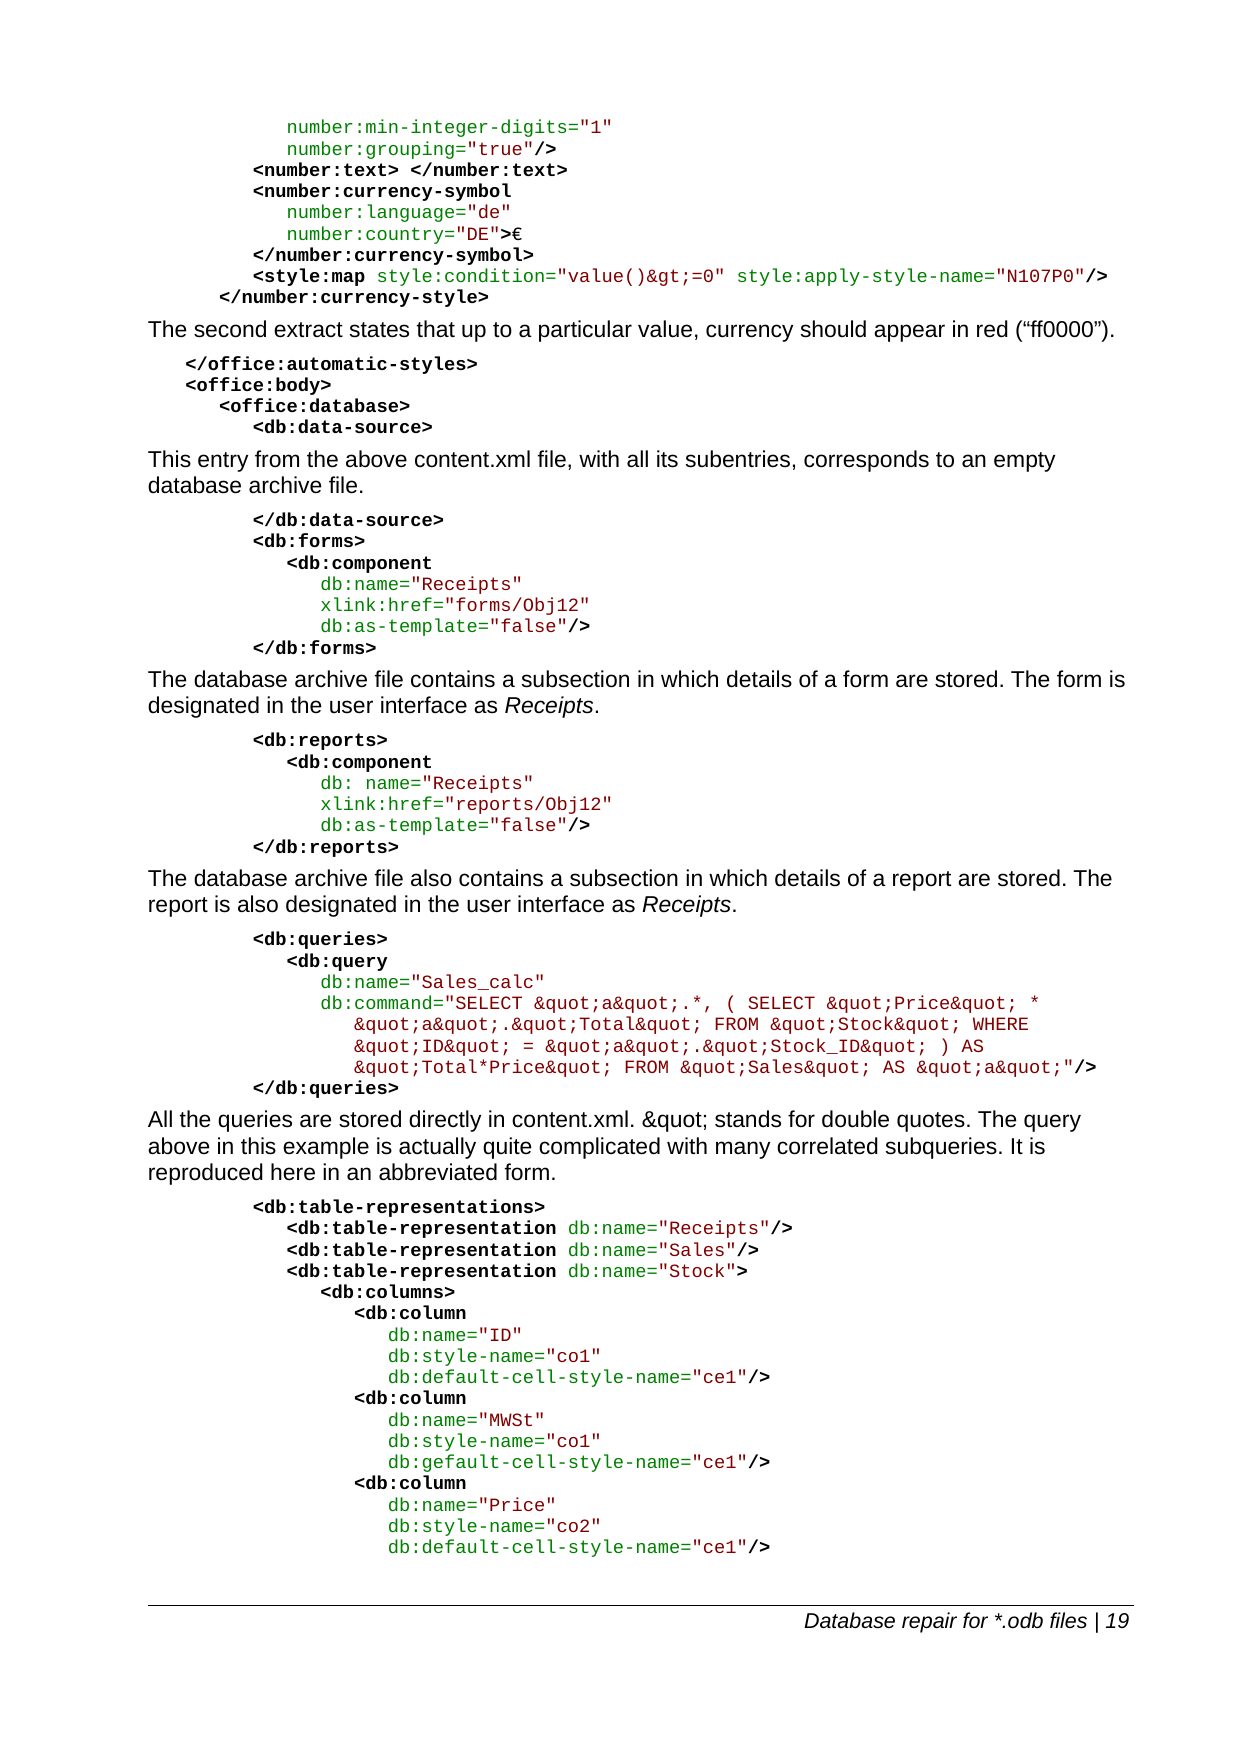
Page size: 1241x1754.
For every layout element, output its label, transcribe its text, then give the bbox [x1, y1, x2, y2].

text <db:queries> <db:query db:name="Sales_calc" db:command="SELECT &quot;a&quot;.*, ( SELECT &quot;Price&quot; * &quot;a&quot;.&quot;Total&quot; FROM &quot;Stock&quot; WHERE &quot;ID&quot; = &quot;a&quot;.&quot;Stock_ID&quot; ) AS &quot;Total*Price&quot; FROM &quot;Sales&quot; AS &quot;a&quot;"/> </db:queries> [185, 930, 1134, 1100]
text number:min-integer-digits="1" number:grouping="true"/> <number:text> </number:text> <number:currency-symbol number:language="de" number:country="DE">€ </number:currency-symbol> <style:map style:condition="value()&gt;=0" style:apply-style-name="N107P0"/> </number:currency-style> [185, 118, 1134, 309]
text <db:table-representations> <db:table-representation db:name="Receipts"/> <db:table-representation db:name="Sales"/> <db:table-representation db:name="Stock"> <db:columns> <db:column db:name="ID" db:style-name="co1" db:default-cell-style-name="ce1"/> <db:column db:name="MWSt" db:style-name="co1" db:gefault-cell-style-name="ce1"/> <db:column db:name="Price" db:style-name="co2" db:default-cell-style-name="ce1"/> [185, 1198, 1134, 1559]
text </office:automatic-styles> <office:body> <office:database> <db:data-source> [185, 354, 1134, 439]
text The database archive file also contains a subsection in which details of a report are stored. The report is also designated in the user interface as Receipts. [148, 865, 1134, 918]
text </db:data-source> <db:forms> <db:component db:name="Receipts" xlink:href="forms/Obj12" db:as-template="false"/> </db:forms> [185, 511, 1134, 660]
text The database archive file contains a subsection in which details of a form are stored. The form is designated in the user interface as Receipts. [148, 666, 1134, 719]
text This entry from the above content.xml file, with all its subentries, corresponds to an empty database archive file. [148, 446, 1134, 498]
text The second extract states that up to a particular value, currency should appear in red (“ff0000”). [148, 316, 1134, 342]
text <db:reports> <db:component db: name="Receipts" xlink:href="reports/Obj12" db:as-template="false"/> </db:reports> [185, 731, 1134, 859]
text All the queries are stored directly in content.xml. &quot; stands for double quotes. The query above in this example is actually quite complicated with many correlated subqueries. It is reproduced here in an abbreviated form. [148, 1106, 1134, 1185]
